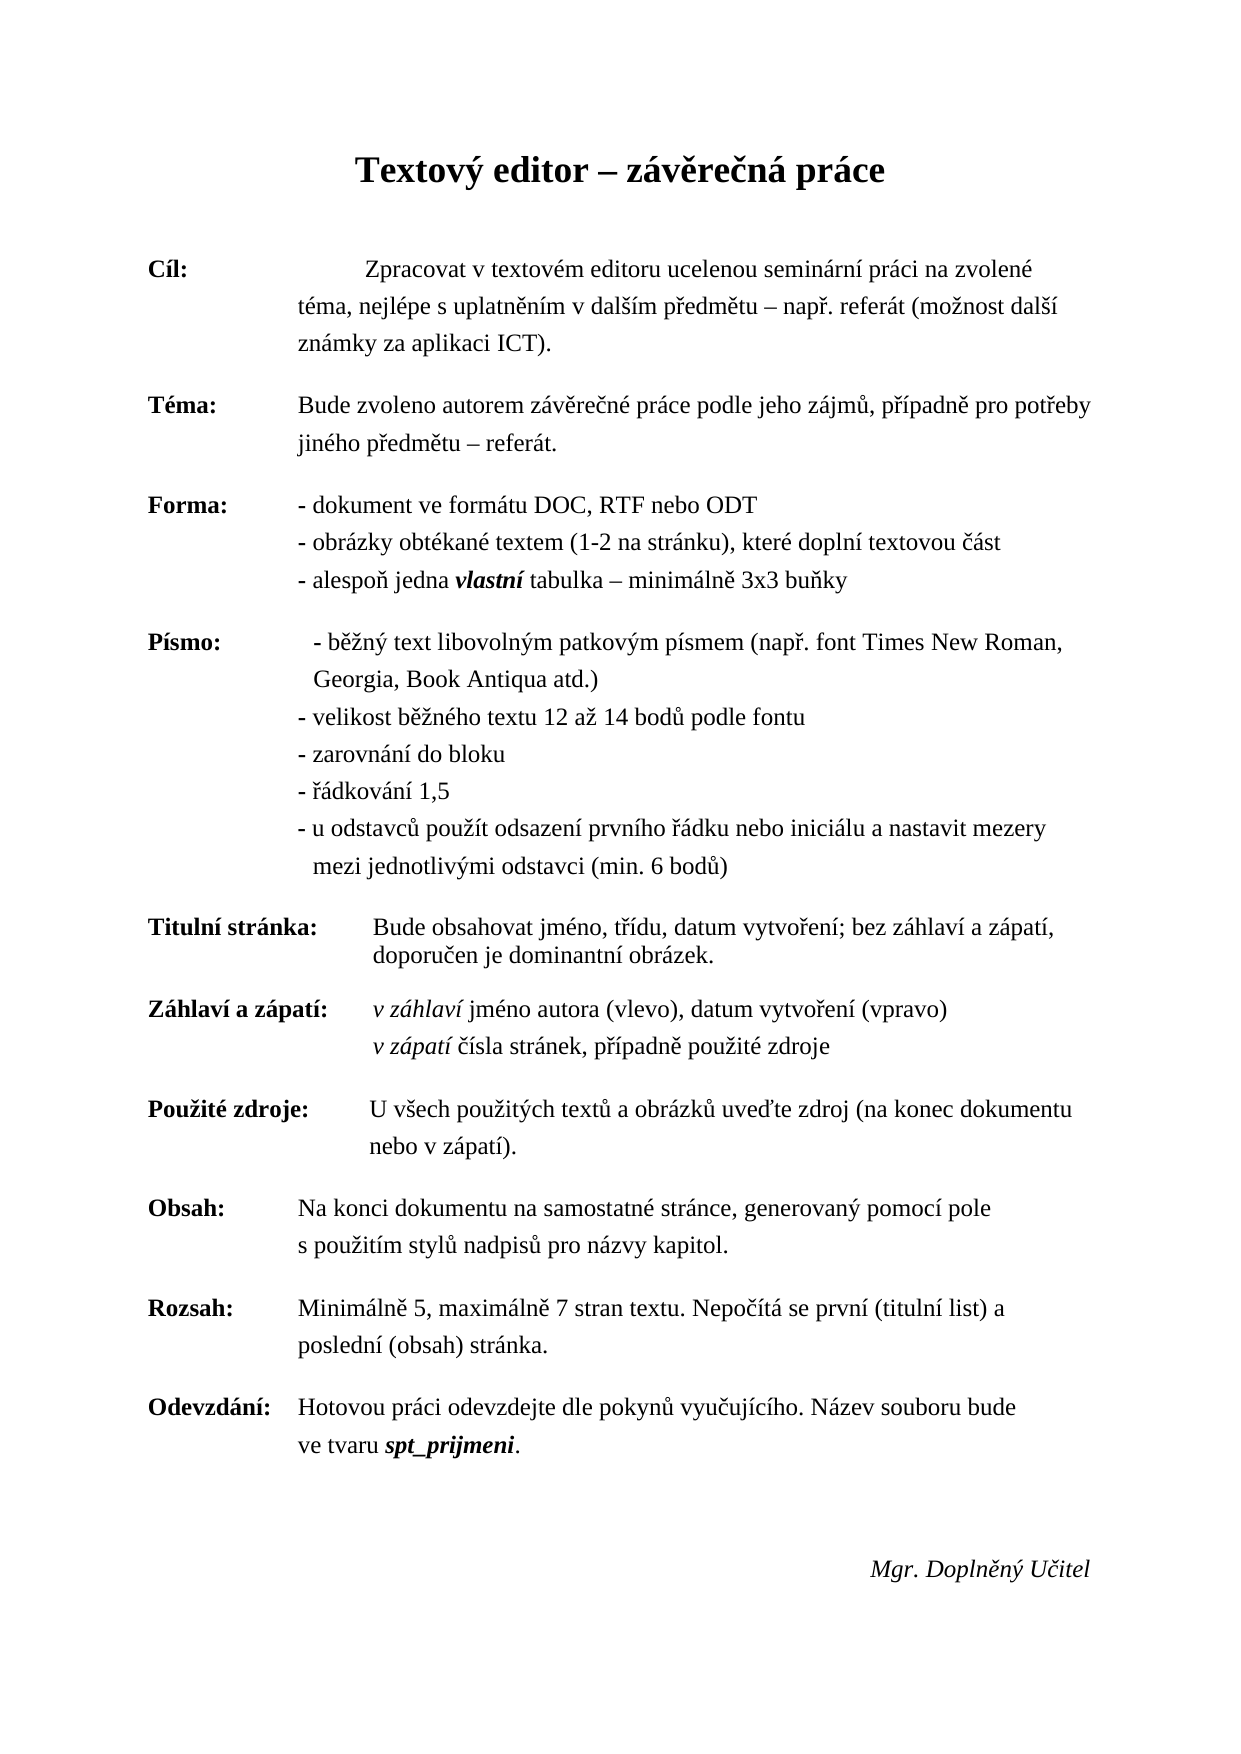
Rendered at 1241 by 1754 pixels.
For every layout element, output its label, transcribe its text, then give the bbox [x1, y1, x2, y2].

list - řádkování 1,5 [298, 776, 1092, 805]
list Forma: - dokument ve formátu DOC, RTF nebo ODT [148, 490, 1092, 519]
list Titulní stránka: Bude obsahovat jméno, třídu, datum vytvoření; bez záhlaví a zápatí, doporučen je dominantní obrázek. [148, 912, 1092, 969]
list Záhlaví a zápatí: v záhlaví jméno autora (vlevo), datum vytvoření (vpravo) [148, 994, 1092, 1023]
list Písmo: - běžný text libovolným patkovým písmem (např. font Times New Roman, Georgia, Book Antiqua atd.) [148, 627, 1092, 693]
list Téma: Bude zvoleno autorem závěrečné práce podle jeho zájmů, případně pro potřeby jiného předmětu – referát. [148, 391, 1092, 457]
list - u odstavců použít odsazení prvního řádku nebo iniciálu a nastavit mezery mezi jednotlivými odstavci (min. 6 bodů) [297, 813, 1092, 879]
list v zápatí čísla stránek, případně použité zdroje [373, 1031, 1092, 1060]
list Obsah: Na konci dokumentu na samostatné stránce, generovaný pomocí pole s použitím stylů nadpisů pro názvy kapitol. [148, 1193, 1092, 1259]
list - velikost běžného textu 12 až 14 bodů podle fontu [298, 702, 1092, 730]
list Cíl: Zpracovat v textovém editoru ucelenou seminární práci na zvolené téma, nejlépe s uplatněním v dalším předmětu – např. referát (možnost další známky za aplikaci ICT). [148, 254, 1092, 357]
text Mgr. Doplněný Učitel [148, 1554, 1092, 1583]
list Rozsah: Minimálně 5, maximálně 7 stran textu. Nepočítá se první (titulní list) a poslední (obsah) stránka. [148, 1293, 1092, 1359]
list - obrázky obtékané textem (1-2 na stránku), které doplní textovou část [295, 527, 1092, 556]
list Použité zdroje: U všech použitých textů a obrázků uveďte zdroj (na konec dokumentu nebo v zápatí). [148, 1094, 1092, 1160]
list - zarovnání do bloku [298, 739, 1092, 768]
list Textový editor – závěrečná práce [148, 148, 1092, 191]
list Odevzdání: Hotovou práci odevzdejte dle pokynů vyučujícího. Název souboru bude ve tvaru spt_prijmeni. [148, 1392, 1092, 1458]
list - alespoň jedna vlastní tabulka – minimálně 3x3 buňky [148, 565, 1092, 593]
